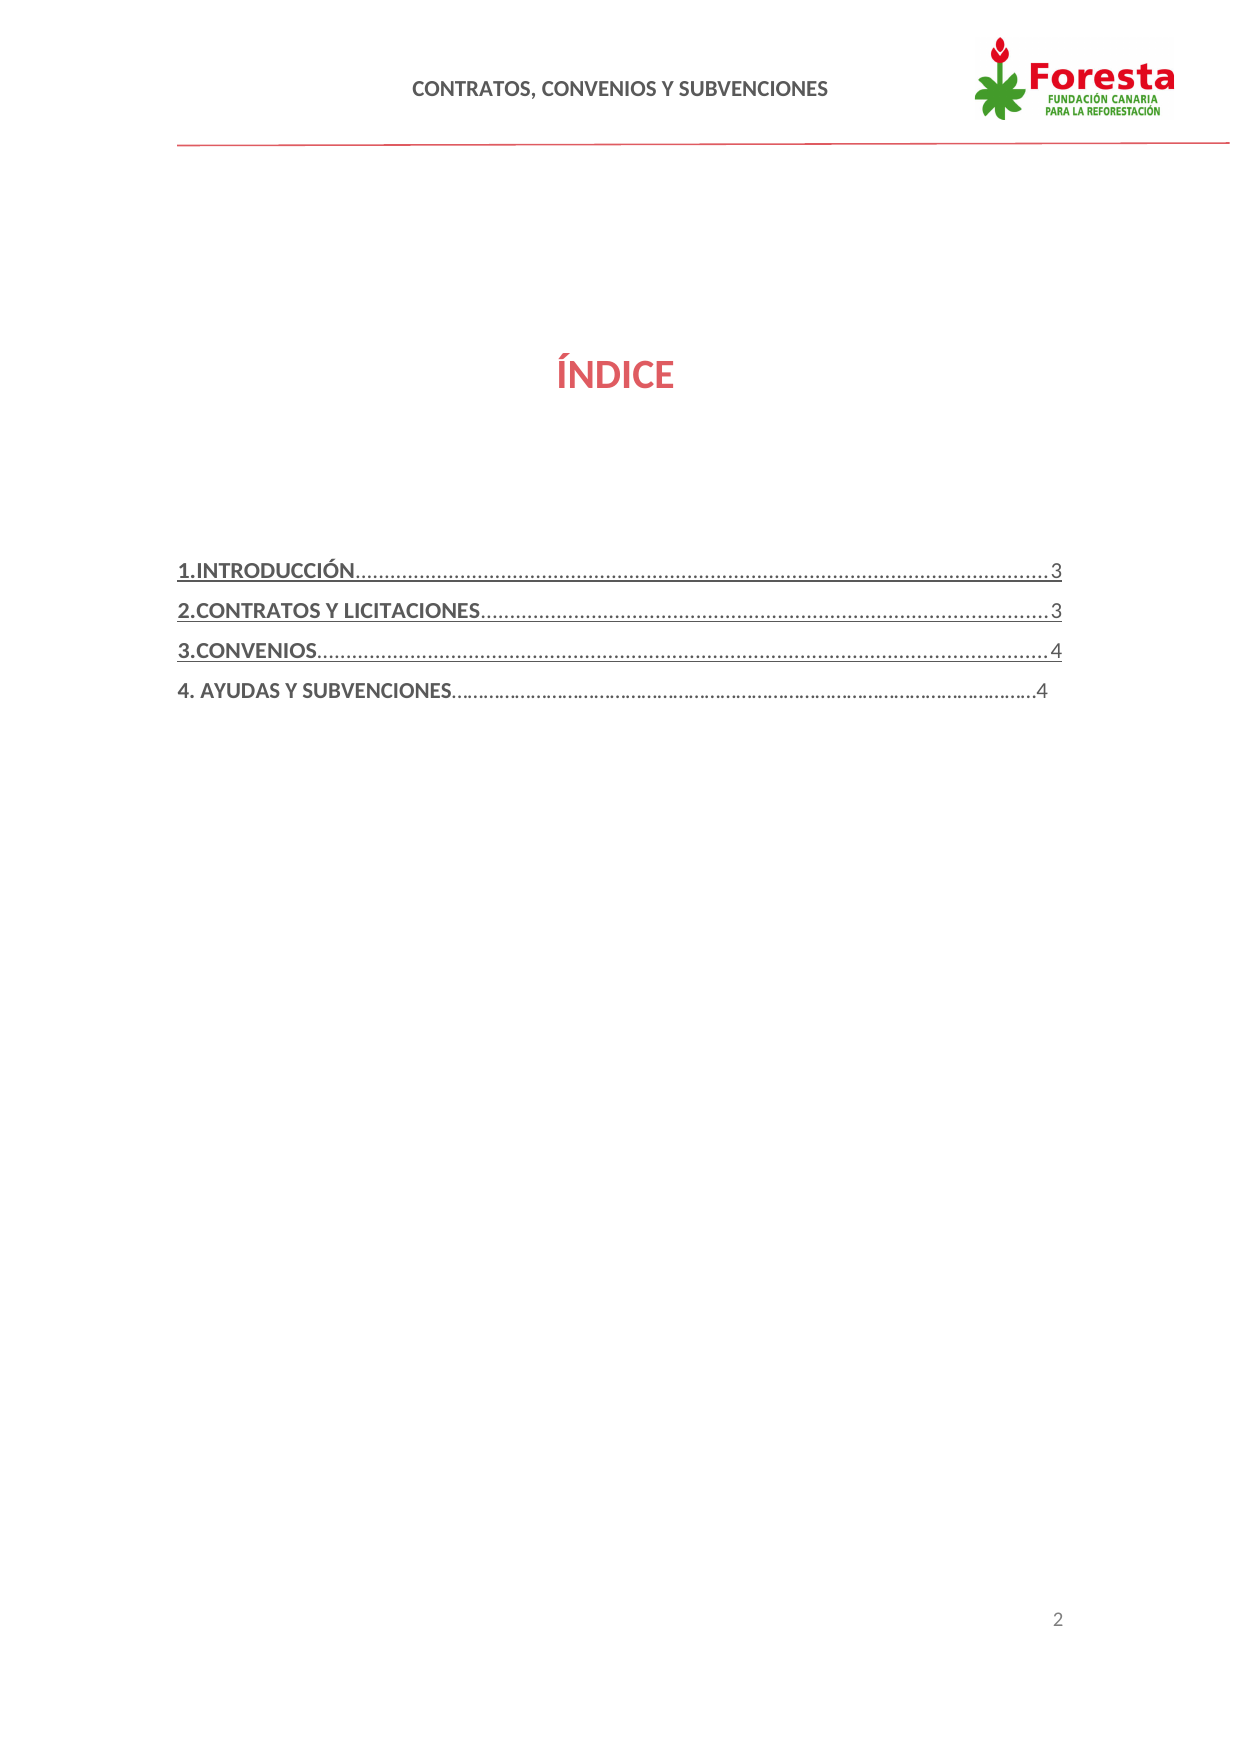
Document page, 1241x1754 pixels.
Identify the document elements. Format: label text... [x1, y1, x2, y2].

text ÍNDICE [177, 348, 1063, 399]
text 4. AYUDAS Y SUBVENCIONES…………………………………………………………………………………………………4 [177, 677, 1063, 704]
text 3. CONVENIOS 4 [177, 636, 1063, 664]
text 1. INTRODUCCIÓN 3 [177, 556, 1063, 584]
text 2. CONTRATOS Y LICITACIONES 3 [177, 596, 1063, 624]
